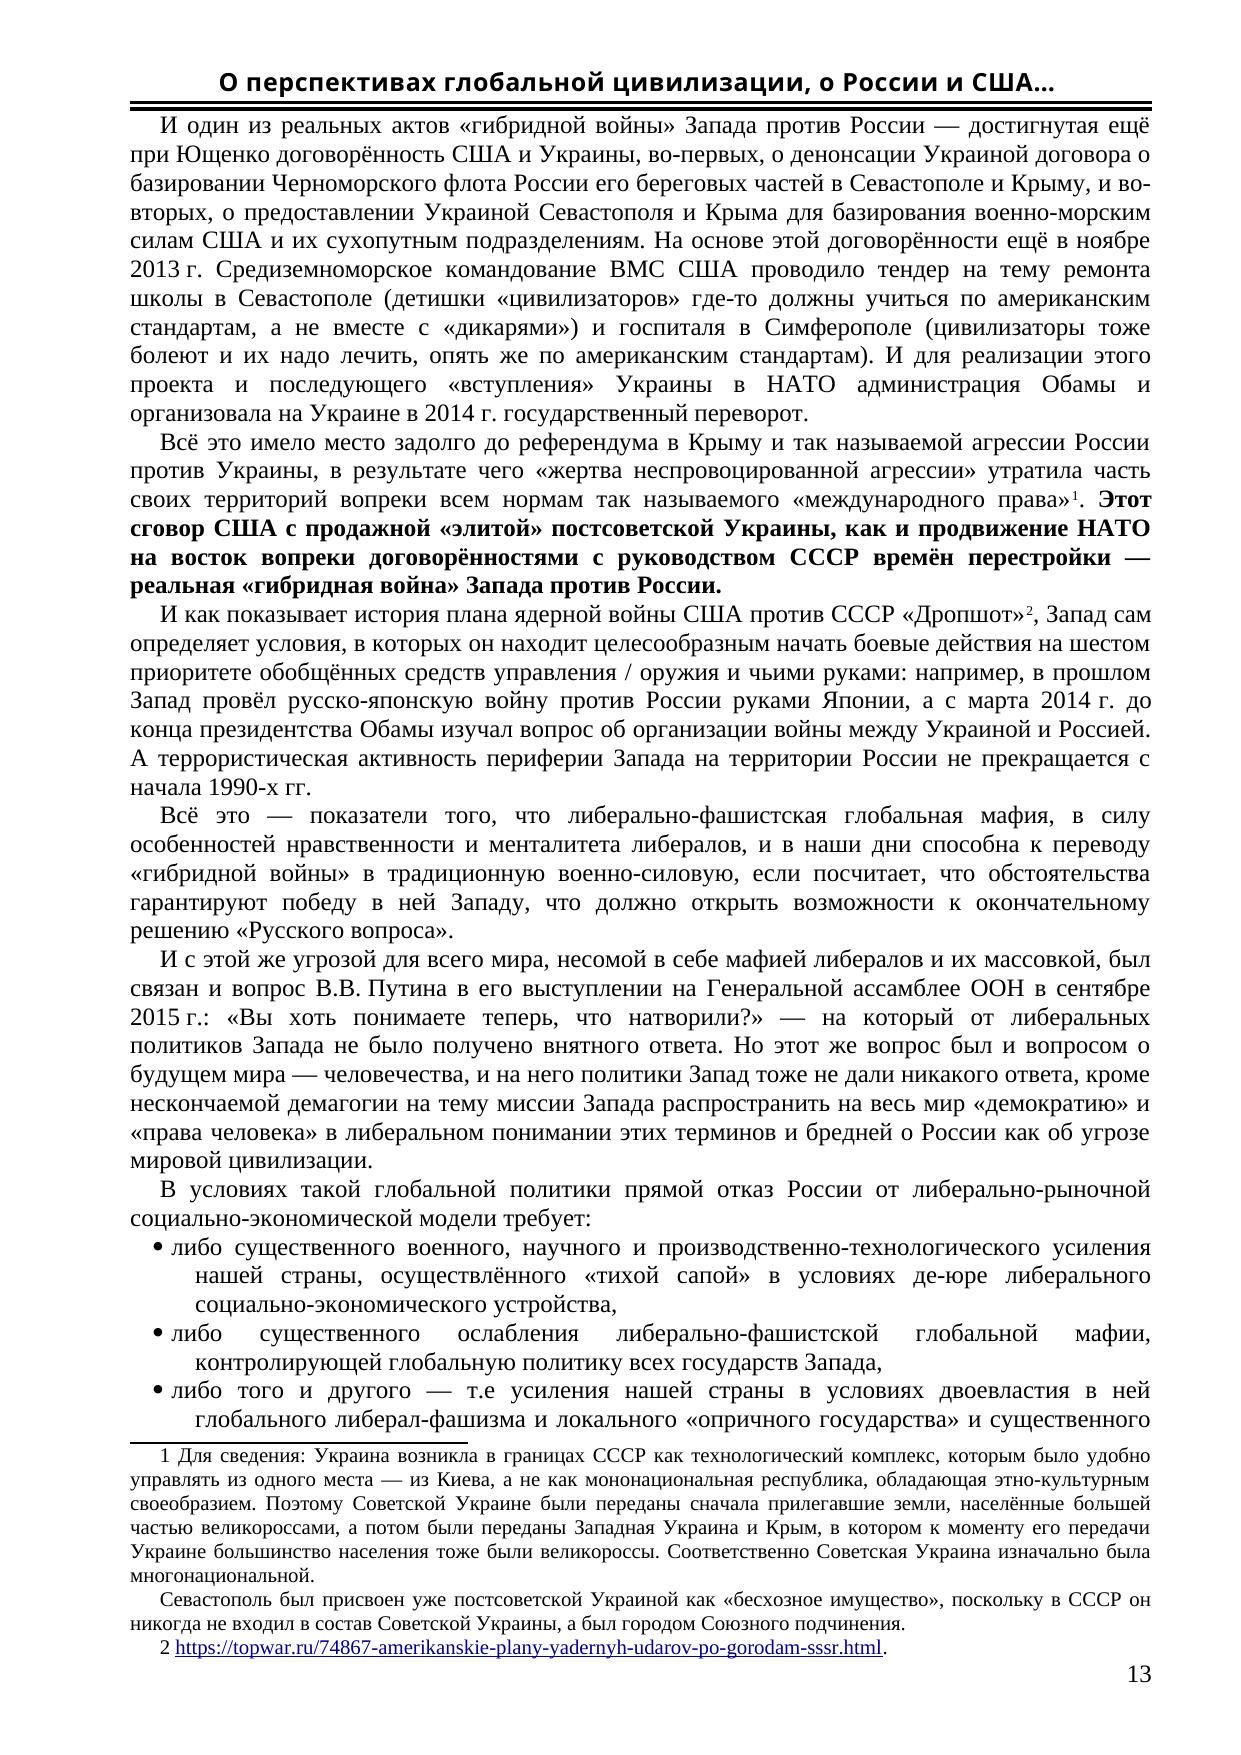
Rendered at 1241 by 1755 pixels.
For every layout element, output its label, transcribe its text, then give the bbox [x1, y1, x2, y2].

text И один из реальных актов «гибридной войны» Запада против России — достигнутая ещё при Ющенко договорённость США и Украины, во-первых, о денонсации Украиной договора о базировании Черноморского флота России его береговых частей в Севастополе и Крыму, и во-вторых, о предоставлении Украиной Севастополя и Крыма для базирования военно-морским силам США и их сухопутным подразделениям. На основе этой договорённости ещё в ноябре 2013 г. Средиземноморское командование ВМС США проводило тендер на тему ремонта школы в Севастополе (детишки «цивилизаторов» где-то должны учиться по американским стандартам, а не вместе с «дикарями») и госпиталя в Симферополе (цивилизаторы тоже болеют и их надо лечить, опять же по американским стандартам). И для реализации этого проекта и последующего «вступления» Украины в НАТО администрация Обамы и организовала на Украине в 2014 г. государственный переворот. [130, 111, 1152, 427]
text И как показывает история плана ядерной войны США против СССР «Дропшот», Запад сам определяет условия, в которых он находит целесообразным начать боевые действия на шестом приоритете обобщённых средств управления / оружия и чьими руками: например, в прошлом Запад провёл русско-японскую войну против России руками Японии, а с марта 2014 г. до конца президентства Обамы изучал вопрос об организации войны между Украиной и Россией. А террористическая активность периферии Запада на территории России не прекращается с начала 1990‑х гг. [130, 599, 1152, 801]
text Севастополь был присвоен уже постсоветской Украиной как «бесхозное имущество», поскольку в СССР он никогда не входил в состав Советской Украины, а был городом Союзного подчинения. [130, 1587, 1152, 1635]
list либо того и другого — т.е усиления нашей страны в условиях двоевластия в ней глобального либерал-фа­шиз­ма и локального «опричного государства» и существенного [153, 1376, 1152, 1433]
text https://topwar.ru/74867-amerikanskie-plany-yadernyh-udarov-po-gorodam-sssr.html. [130, 1635, 1152, 1659]
text Всё это — показатели того, что либерально-фашистская глобальная мафия, в силу особенностей нравственности и менталитета либералов, и в наши дни способна к переводу «гибридной войны» в традиционную военно-силовую, если посчитает, что обстоятельства гарантируют победу в ней Западу, что должно открыть возможности к окончательному решению «Русского вопроса». [130, 801, 1152, 944]
text Для сведения: Украина возникла в границах СССР как технологический комплекс, которым было удобно управлять из одного места — из Киева, а не как мононациональная республика, обладающая этно-культурным своеобразием. Поэтому Советской Украине были переданы сначала прилегавшие земли, населённые большей частью великороссами, а потом были переданы Западная Украина и Крым, в котором к моменту его передачи Украине большинство населения тоже были великороссы. Соответственно Советская Украина изначально была многонациональной. [130, 1443, 1152, 1587]
list либо существенного ослабления либерально-фашистской глобальной мафии, контролирующей глобальную политику всех государств Запада, [153, 1318, 1152, 1376]
text В условиях такой глобальной политики прямой отказ России от либерально-рыночной социально-экономической модели требует: [130, 1174, 1152, 1232]
list либо существенного военного, научного и производственно-технологического усиления нашей страны, осуществлённого «тихой сапой» в условиях де-юре либерального социально-экономического устройства, [153, 1232, 1152, 1318]
text И с этой же угрозой для всего мира, несомой в себе мафией либералов и их массовкой, был связан и вопрос В.В. Путина в его выступлении на Генеральной ассамблее ООН в сентябре 2015 г.: «Вы хоть понимаете теперь, что натворили?» — на который от либеральных политиков Запада не было получено внятного ответа. Но этот же вопрос был и вопросом о будущем мира — человечества, и на него политики Запад тоже не дали никакого ответа, кроме нескончаемой демагогии на тему миссии Запада распространить на весь мир «демократию» и «права человека» в либеральном понимании этих терминов и бредней о России как об угрозе мировой цивилизации. [130, 944, 1152, 1174]
text Всё это имело место задолго до референдума в Крыму и так называемой агрессии России против Украины, в результате чего «жертва неспровоцированной агрессии» утратила часть своих территорий вопреки всем нормам так называемого «международного права». Этот сговор США с продажной «элитой» постсоветской Украины, как и продвижение НАТО на восток вопреки договорённостями с руководством СССР времён перестройки — реальная «гибридная война» Запада против России. [130, 427, 1152, 599]
